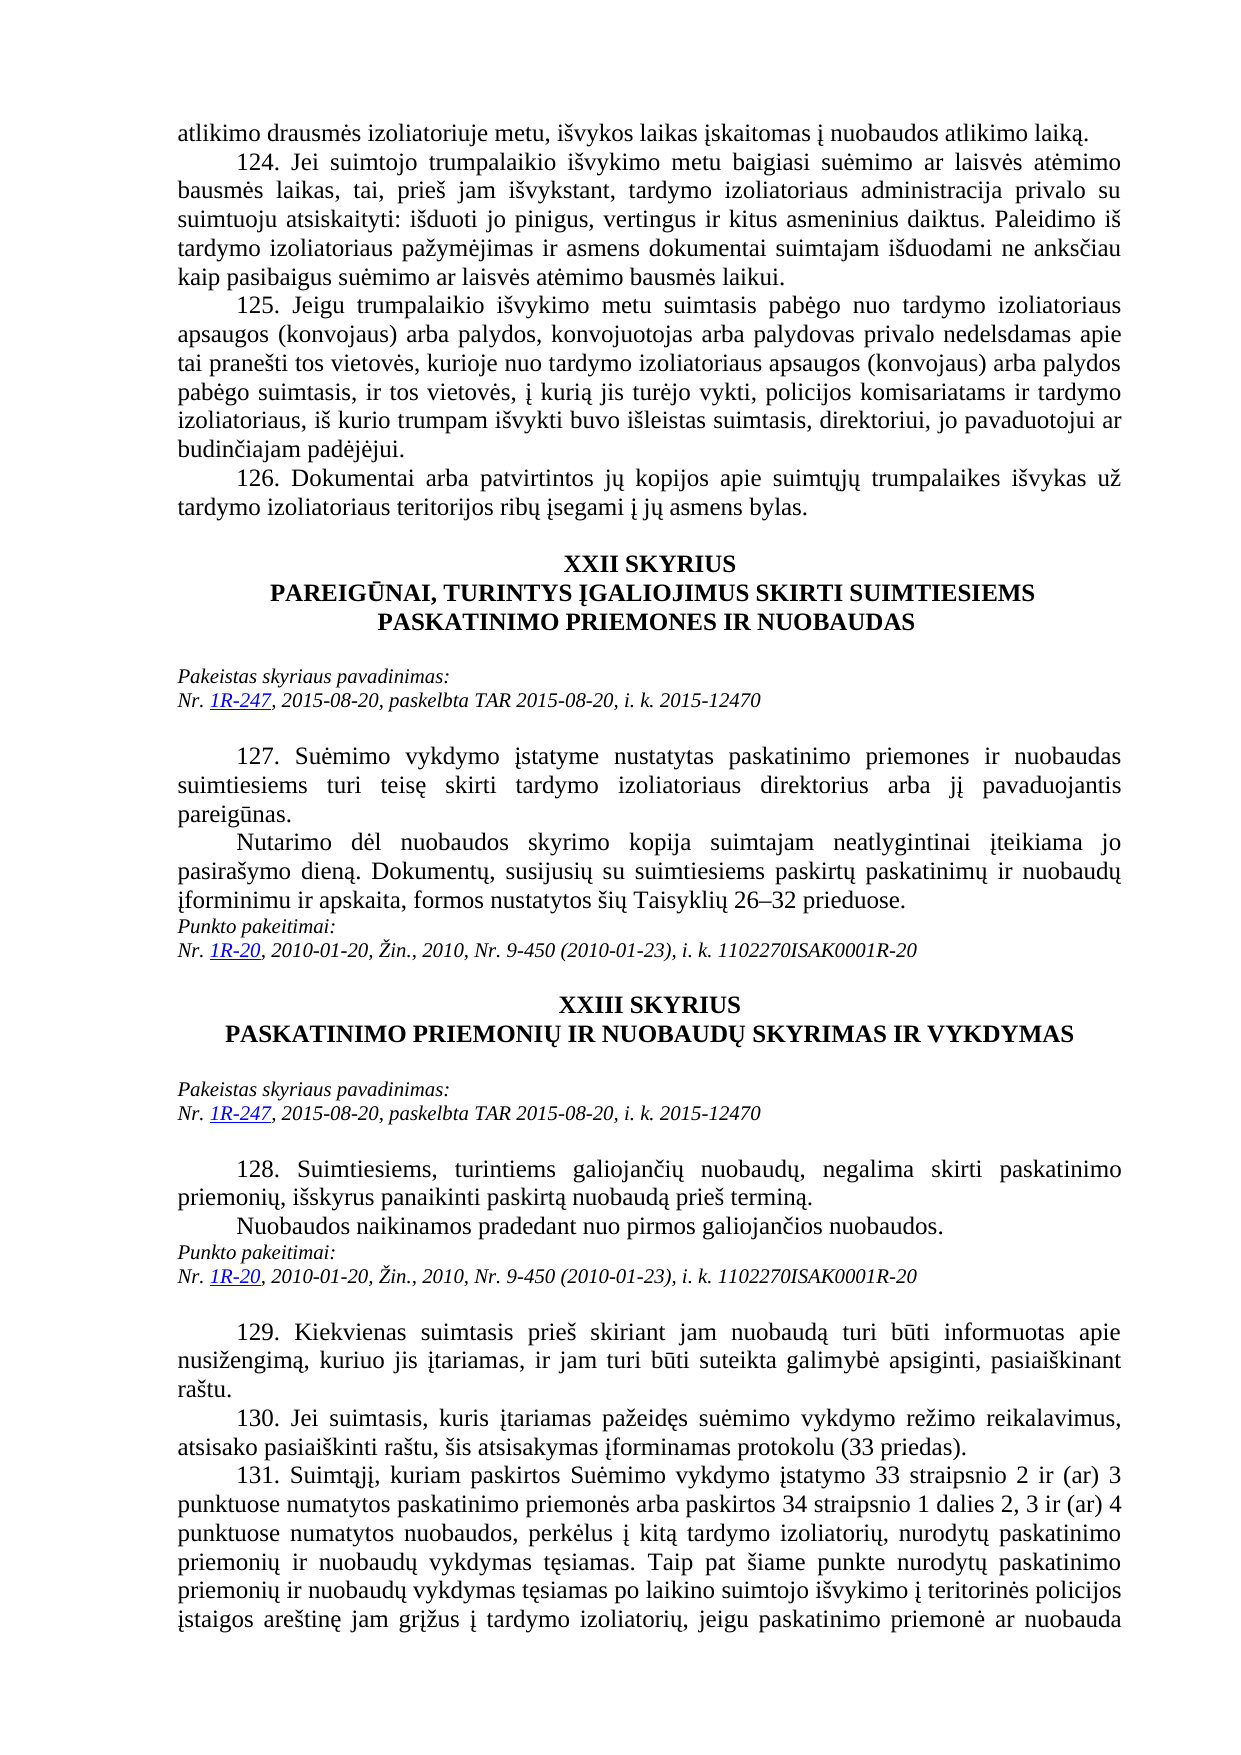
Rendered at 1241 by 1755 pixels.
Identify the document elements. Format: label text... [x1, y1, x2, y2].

text atlikimo drausmės izoliatoriuje metu, išvykos laikas įskaitomas į nuobaudos atlikimo laiką. [177, 118, 1122, 147]
text Nr. 1R-247, 2015-08-20, paskelbta TAR 2015-08-20, i. k. 2015-12470 [177, 688, 1122, 712]
text 124. Jei suimtojo trumpalaikio išvykimo metu baigiasi suėmimo ar laisvės atėmimo bausmės laikas, tai, prieš jam išvykstant, tardymo izoliatoriaus administracija privalo su suimtuoju atsiskaityti: išduoti jo pinigus, vertingus ir kitus asmeninius daiktus. Paleidimo iš tardymo izoliatoriaus pažymėjimas ir asmens dokumentai suimtajam išduodami ne anksčiau kaip pasibaigus suėmimo ar laisvės atėmimo bausmės laikui. [177, 147, 1122, 291]
text 130. Jei suimtasis, kuris įtariamas pažeidęs suėmimo vykdymo režimo reikalavimus, atsisako pasiaiškinti raštu, šis atsisakymas įforminamas protokolu (33 priedas). [177, 1403, 1122, 1461]
text 126. Dokumentai arba patvirtintos jų kopijos apie suimtųjų trumpalaikes išvykas už tardymo izoliatoriaus teritorijos ribų įsegami į jų asmens bylas. [177, 463, 1122, 521]
text PASKATINIMO PRIEMONIŲ IR NUOBAUDŲ SKYRIMAS IR VYKDYMAS [177, 1019, 1122, 1048]
text 125. Jeigu trumpalaikio išvykimo metu suimtasis pabėgo nuo tardymo izoliatoriaus apsaugos (konvojaus) arba palydos, konvojuotojas arba palydovas privalo nedelsdamas apie tai pranešti tos vietovės, kurioje nuo tardymo izoliatoriaus apsaugos (konvojaus) arba palydos pabėgo suimtasis, ir tos vietovės, į kurią jis turėjo vykti, policijos komisariatams ir tardymo izoliatoriaus, iš kurio trumpam išvykti buvo išleistas suimtasis, direktoriui, jo pavaduotojui ar budinčiajam padėjėjui. [177, 291, 1122, 463]
text 131. Suimtąjį, kuriam paskirtos Suėmimo vykdymo įstatymo 33 straipsnio 2 ir (ar) 3 punktuose numatytos paskatinimo priemonės arba paskirtos 34 straipsnio 1 dalies 2, 3 ir (ar) 4 punktuose numatytos nuobaudos, perkėlus į kitą tardymo izoliatorių, nurodytų paskatinimo priemonių ir nuobaudų vykdymas tęsiamas. Taip pat šiame punkte nurodytų paskatinimo priemonių ir nuobaudų vykdymas tęsiamas po laikino suimtojo išvykimo į teritorinės policijos įstaigos areštinę jam grįžus į tardymo izoliatorių, jeigu paskatinimo priemonė ar nuobauda [177, 1461, 1122, 1633]
text 129. Kiekvienas suimtasis prieš skiriant jam nuobaudą turi būti informuotas apie nusižengimą, kuriuo jis įtariamas, ir jam turi būti suteikta galimybė apsiginti, pasiaiškinant raštu. [177, 1317, 1122, 1403]
text Punkto pakeitimai: [177, 914, 1122, 938]
text Punkto pakeitimai: [177, 1240, 1122, 1264]
text 128. Suimtiesiems, turintiems galiojančių nuobaudų, negalima skirti paskatinimo priemonių, išskyrus panaikinti paskirtą nuobaudą prieš terminą. [177, 1154, 1122, 1211]
text Nr. 1R-20, 2010-01-20, Žin., 2010, Nr. 9-450 (2010-01-23), i. k. 1102270ISAK0001R-20 [177, 1264, 1122, 1288]
text PAREIGŪNAI, TURINTYS ĮGALIOJIMUS SKIRTI SUIMTIESIEMS PASKATINIMO PRIEMONES IR NUOBAUDAS [177, 578, 1122, 636]
text 127. Suėmimo vykdymo įstatyme nustatytas paskatinimo priemones ir nuobaudas suimtiesiems turi teisę skirti tardymo izoliatoriaus direktorius arba jį pavaduojantis pareigūnas. [177, 741, 1122, 827]
text XXII SKYRIUS [177, 549, 1122, 578]
text Pakeistas skyriaus pavadinimas: [177, 1077, 1122, 1101]
text Pakeistas skyriaus pavadinimas: [177, 664, 1122, 688]
text Nuobaudos naikinamos pradedant nuo pirmos galiojančios nuobaudos. [177, 1211, 1122, 1240]
text Nr. 1R-20, 2010-01-20, Žin., 2010, Nr. 9-450 (2010-01-23), i. k. 1102270ISAK0001R-20 [177, 938, 1122, 962]
text Nr. 1R-247, 2015-08-20, paskelbta TAR 2015-08-20, i. k. 2015-12470 [177, 1101, 1122, 1125]
text Nutarimo dėl nuobaudos skyrimo kopija suimtajam neatlygintinai įteikiama jo pasirašymo dieną. Dokumentų, susijusių su suimtiesiems paskirtų paskatinimų ir nuobaudų įforminimu ir apskaita, formos nustatytos šių Taisyklių 26–32 prieduose. [177, 827, 1122, 914]
text XXIII SKYRIUS [177, 991, 1122, 1019]
